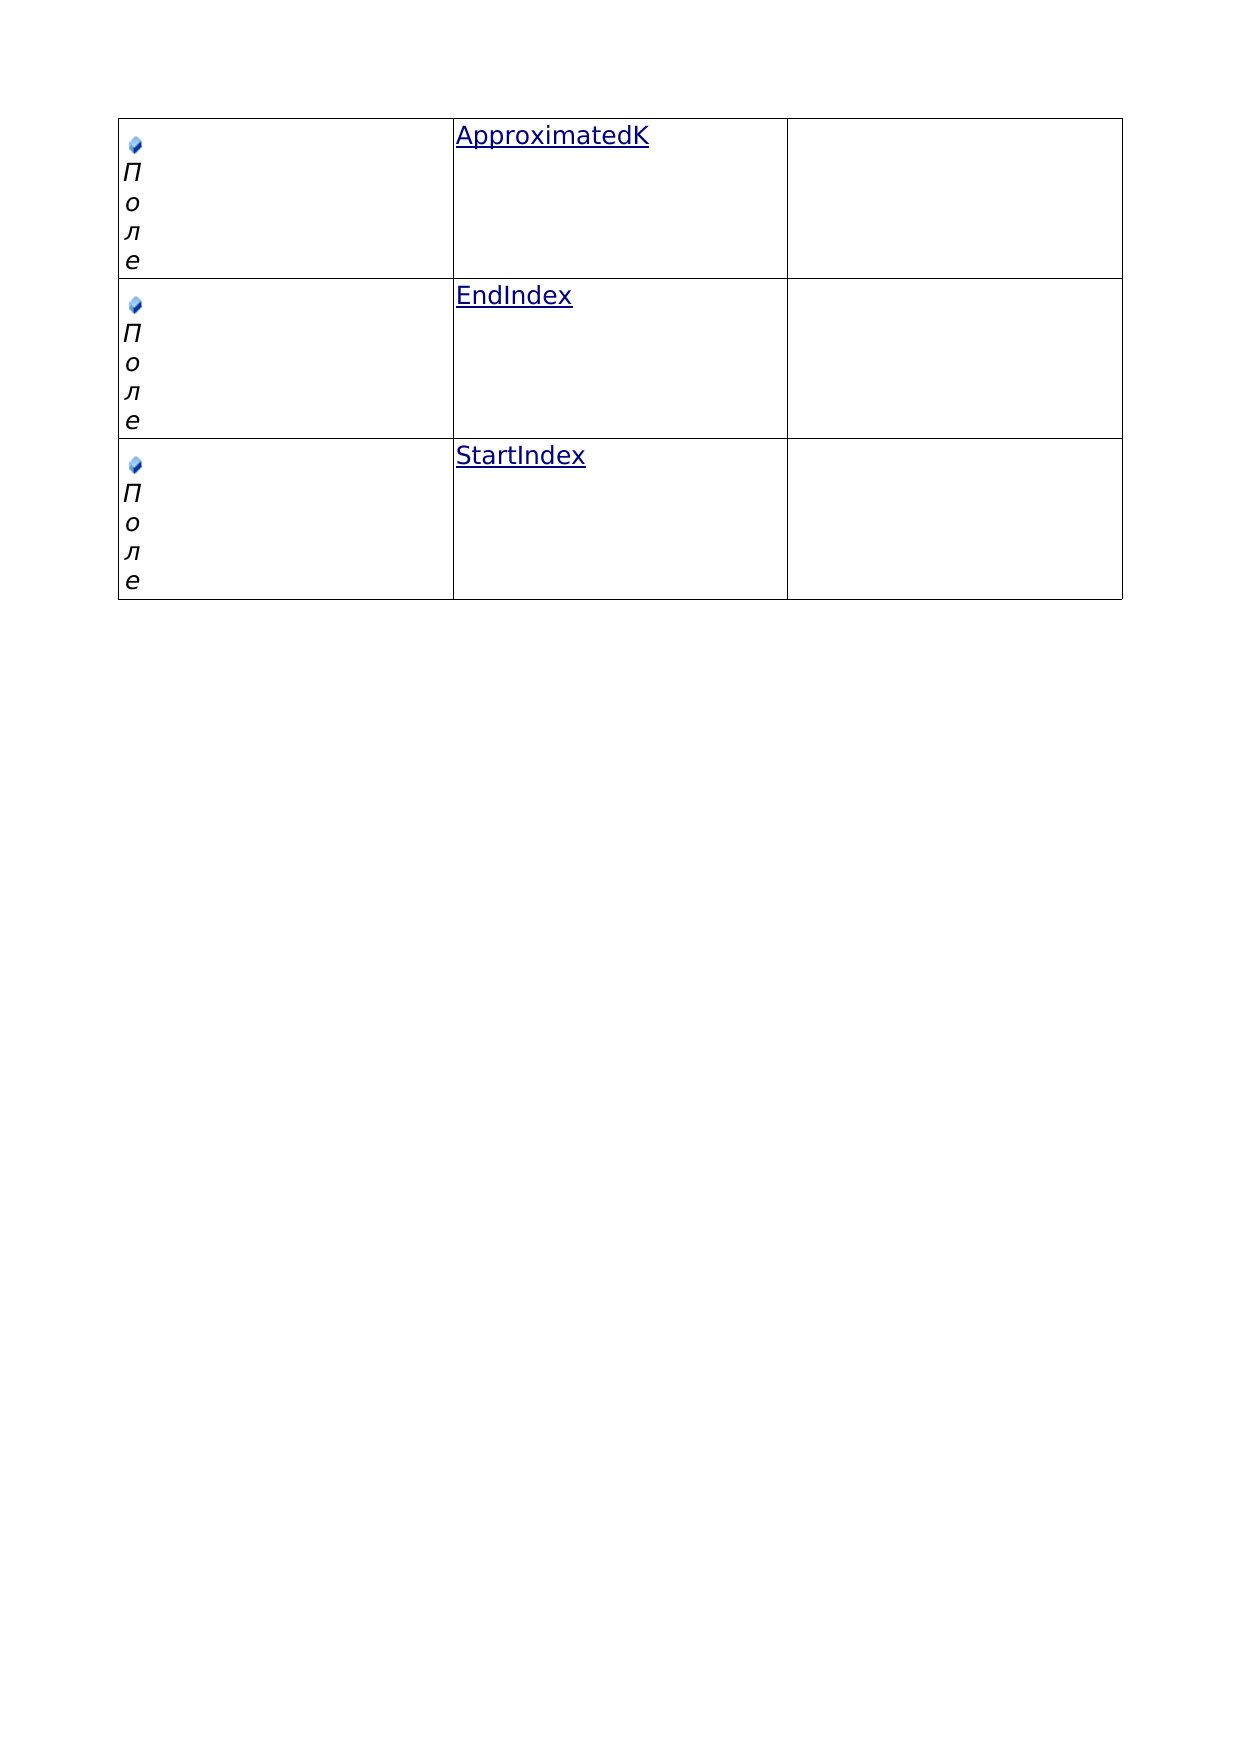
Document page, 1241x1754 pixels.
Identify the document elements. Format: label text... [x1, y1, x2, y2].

table_cell [788, 119, 1122, 278]
table_cell EndIndex [454, 279, 787, 438]
picture [121, 453, 147, 479]
picture [121, 293, 147, 319]
table_cell StartIndex [454, 439, 787, 598]
table_cell [119, 439, 453, 598]
picture [121, 133, 147, 159]
table_cell ApproximatedK [454, 119, 787, 278]
table_cell [788, 279, 1122, 438]
table_cell [788, 439, 1122, 598]
table_cell [119, 119, 453, 278]
table_cell [119, 279, 453, 438]
